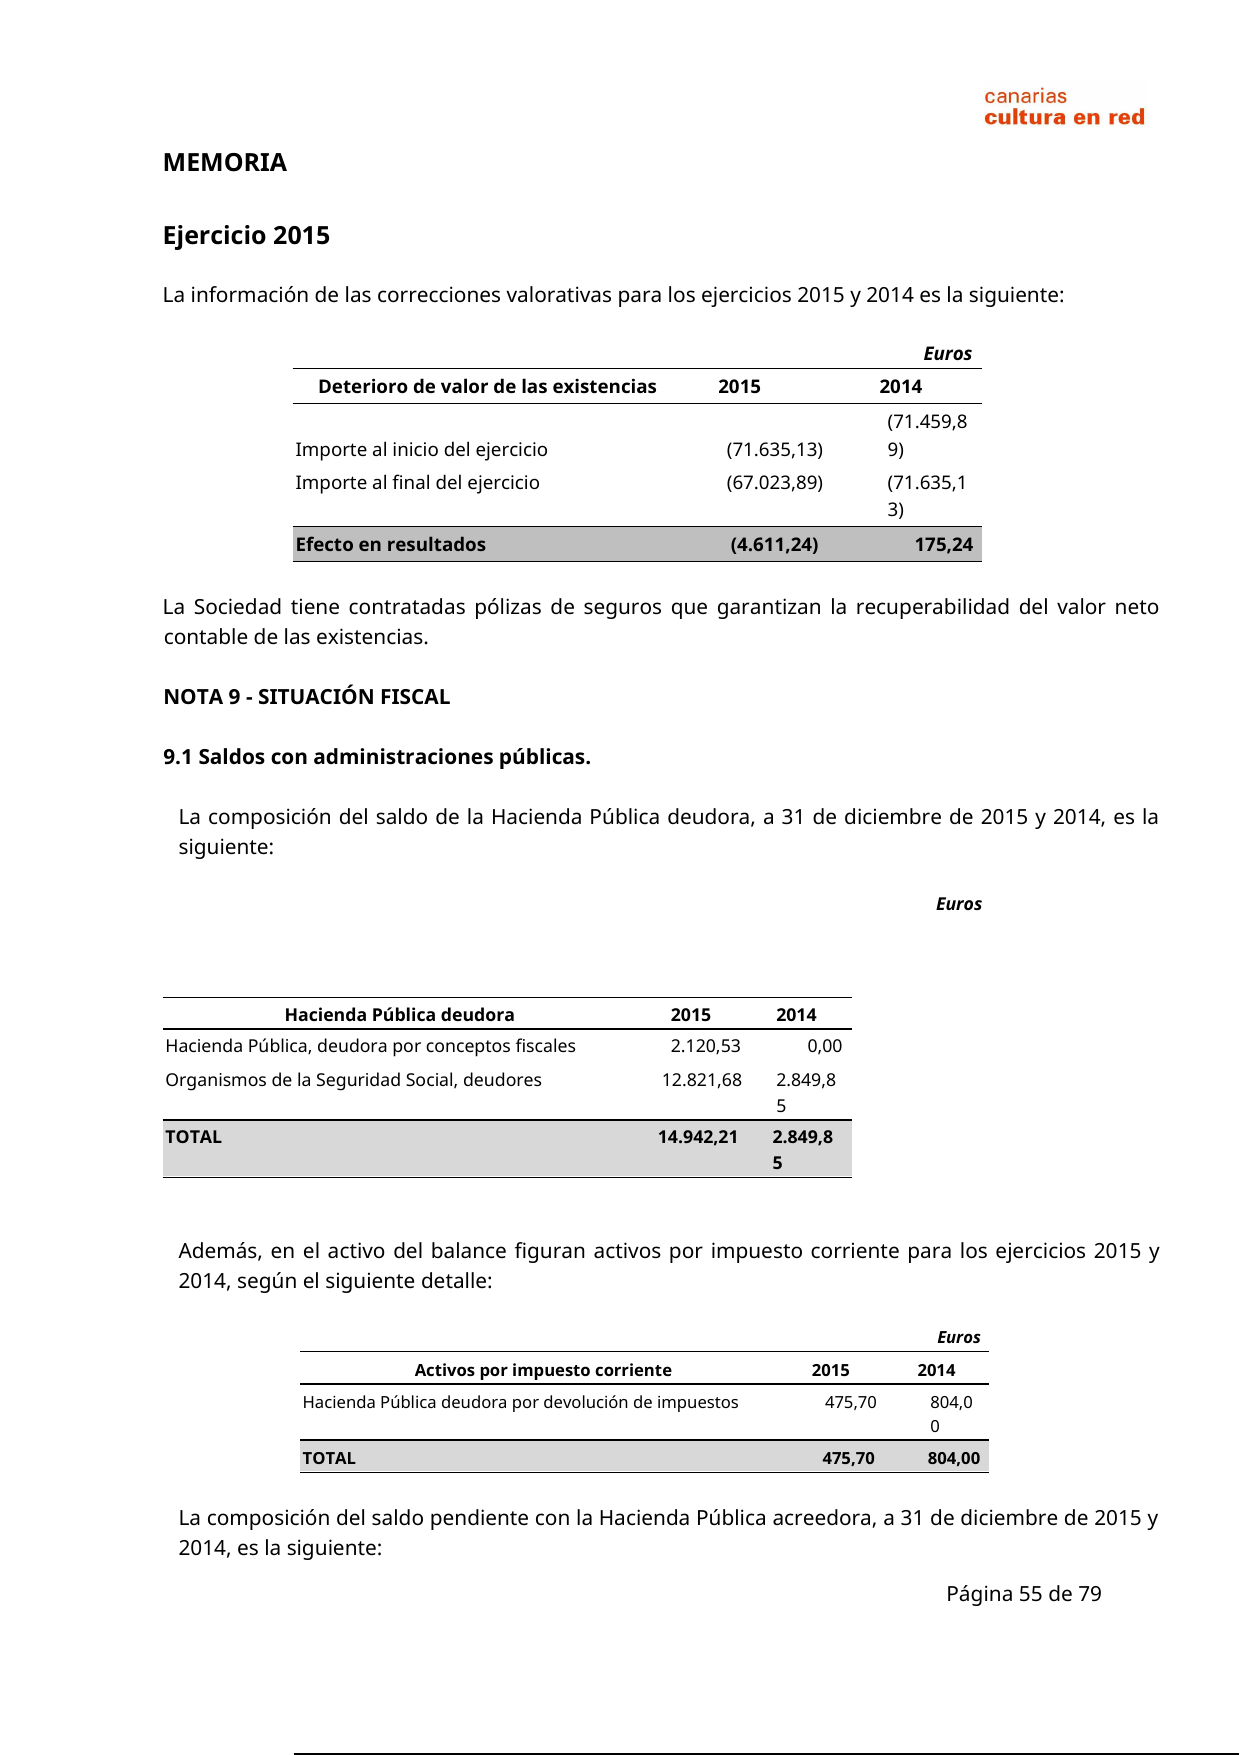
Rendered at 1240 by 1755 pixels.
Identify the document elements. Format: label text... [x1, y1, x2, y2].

text Euros [162, 892, 984, 916]
text La Sociedad tiene contratadas pólizas de seguros que garantizan la recuperabilidad del valor neto contable de las existencias. [162, 592, 1161, 650]
text NOTA 9 - SITUACIÓN FISCAL [163, 682, 1161, 710]
table_cell 175,24 [879, 527, 982, 561]
table_cell (4.611,24) [718, 527, 879, 561]
text Euros [162, 1326, 982, 1349]
table_cell 475,70 [812, 1385, 917, 1439]
table_cell 475,70 [812, 1441, 917, 1471]
text La información de las correcciones valorativas para los ejercicios 2015 y 2014 es la siguiente: [162, 280, 1161, 308]
table_cell Hacienda Pública deudora por devolución de impuestos [300, 1385, 812, 1439]
table_cell Organismos de la Seguridad Social, deudores [163, 1064, 658, 1119]
table_header 2014 [772, 998, 852, 1028]
text La composición del saldo pendiente con la Hacienda Pública acreedora, a 31 de diciembre de 2015 y 2014, es la siguiente: [178, 1503, 1161, 1561]
table_cell 2.120,53 [658, 1030, 772, 1063]
table_cell 804,00 [917, 1441, 989, 1471]
table_cell TOTAL [300, 1441, 812, 1471]
table_cell 2.849,85 [772, 1064, 852, 1119]
table_header 2014 [879, 369, 982, 402]
table_cell Importe al final del ejercicio [293, 465, 718, 526]
table_header 2014 [917, 1352, 989, 1383]
table_header 2015 [658, 998, 772, 1028]
table_cell (71.459,89) [879, 404, 982, 465]
table_header Deterioro de valor de las existencias [293, 369, 718, 402]
table_cell (67.023,89) [718, 465, 879, 526]
table_cell 2.849,85 [772, 1121, 852, 1176]
text La composición del saldo de la Hacienda Pública deudora, a 31 de diciembre de 2015 y 2014, es la siguiente: [178, 802, 1161, 860]
table_cell Efecto en resultados [293, 527, 718, 561]
table_header 2015 [812, 1352, 917, 1383]
table_cell (71.635,13) [718, 404, 879, 465]
table_header 2015 [718, 369, 879, 402]
table_cell (71.635,13) [879, 465, 982, 526]
table_cell 14.942,21 [658, 1121, 772, 1176]
text 9.1 Saldos con administraciones públicas. [163, 742, 1161, 771]
table_cell 0,00 [772, 1030, 852, 1063]
text Además, en el activo del balance figuran activos por impuesto corriente para los ejercicios 2015 y 2014, según el siguiente detalle: [178, 1237, 1161, 1294]
table_header Activos por impuesto corriente [300, 1352, 812, 1383]
table_cell Importe al inicio del ejercicio [293, 404, 718, 465]
table_cell 12.821,68 [658, 1064, 772, 1119]
text Euros [162, 340, 974, 366]
table_header Hacienda Pública deudora [163, 998, 658, 1028]
table_cell TOTAL [163, 1121, 658, 1176]
table_cell 804,00 [917, 1385, 989, 1439]
table_cell Hacienda Pública, deudora por conceptos fiscales [163, 1030, 658, 1063]
